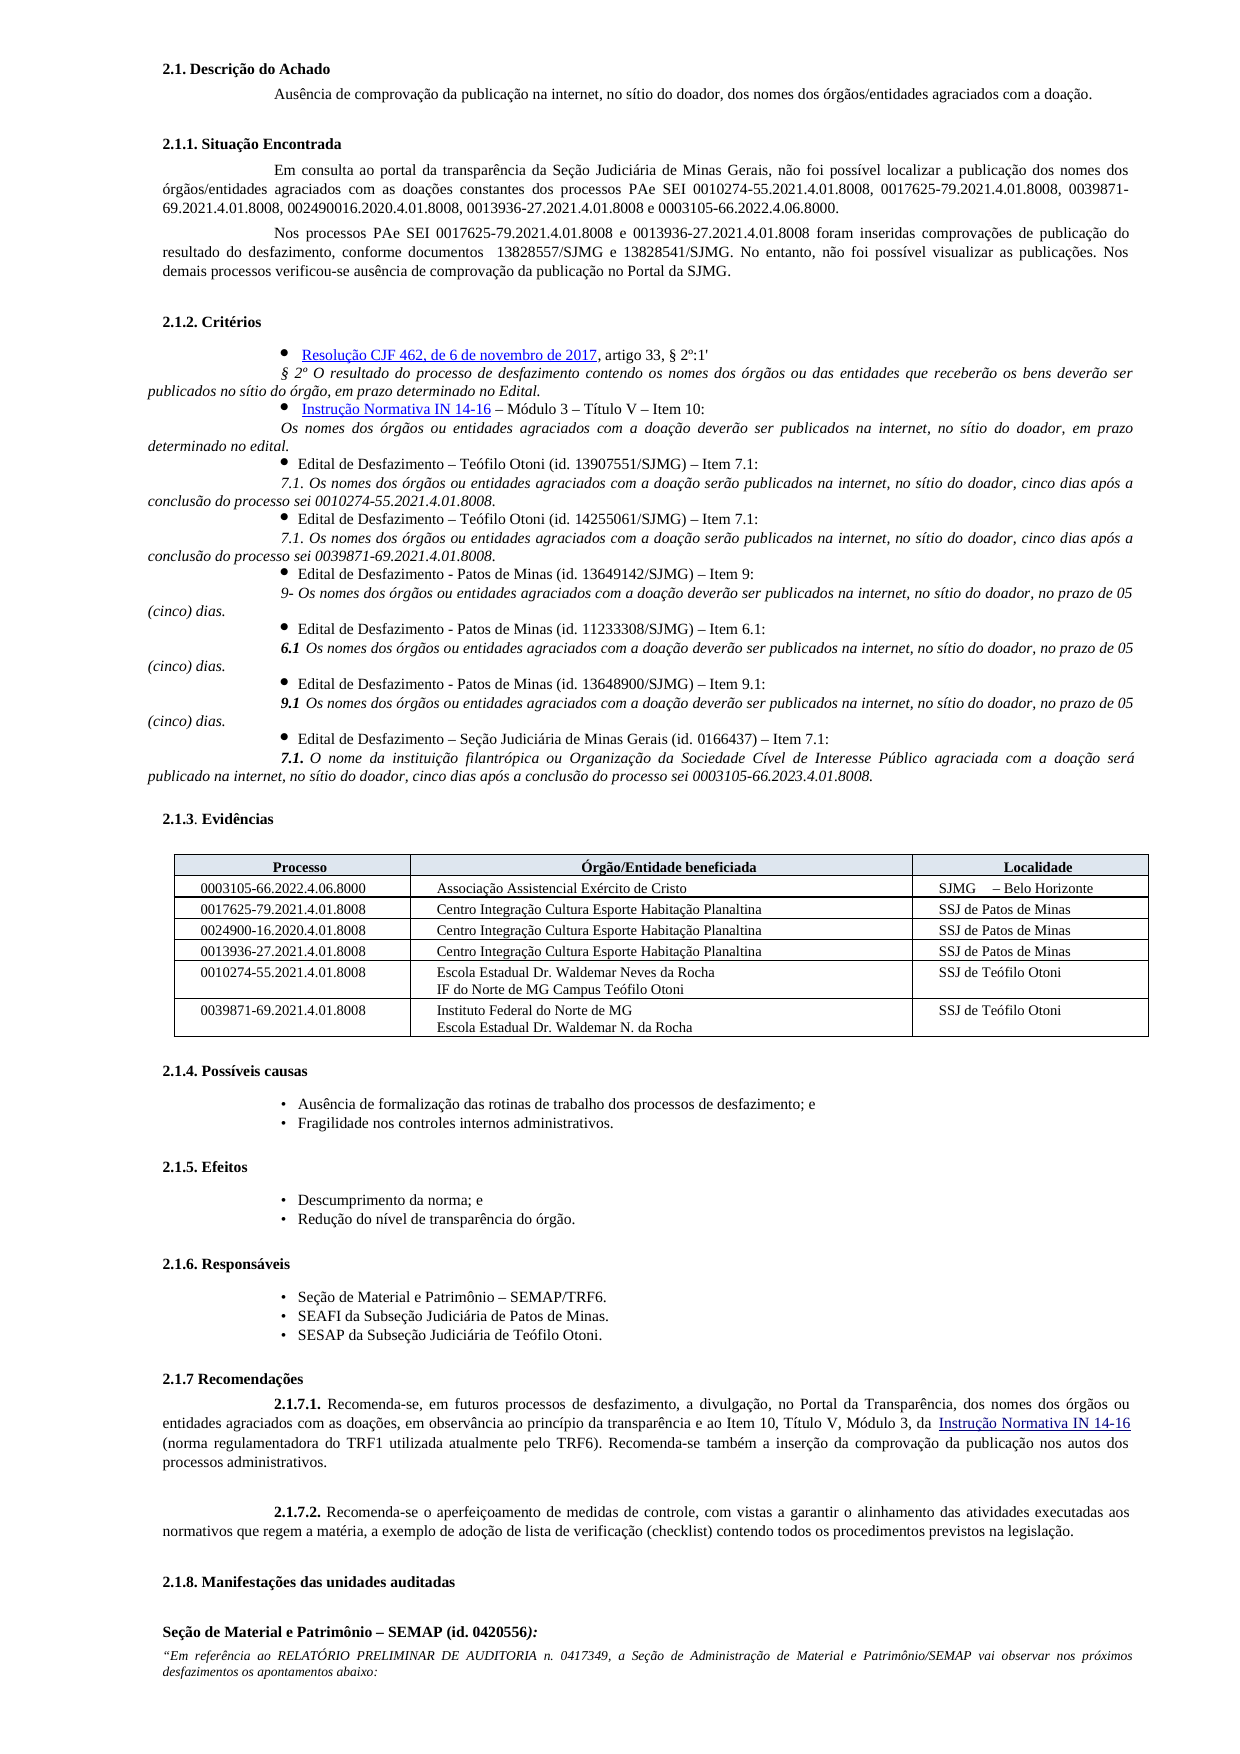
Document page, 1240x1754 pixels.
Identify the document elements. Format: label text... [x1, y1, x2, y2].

table_cell SSJ de Patos de Minas [913, 898, 1148, 918]
table_header Órgão/Entidade beneficiada [411, 855, 912, 875]
list Descumprimento da norma; e [148, 1191, 1137, 1209]
text 7.1. Os nomes dos órgãos ou entidades agraciados com a doação serão publicados na internet, no sítio do doador, cinco dias após a conclusão do processo sei 0010274-55.2021.4.01.8008. [148, 474, 1137, 510]
text Nos processos PAe SEI 0017625-79.2021.4.01.8008 e 0013936-27.2021.4.01.8008 foram inseridas comprovações de publicação do resultado do desfazimento, conforme documentos 13828557/SJMG e 13828541/SJMG. No entanto, não foi possível visualizar as publicações. Nos demais processos verificou-se ausência de comprovação da publicação no Portal da SJMG. [162, 224, 1131, 280]
table_cell 0017625-79.2021.4.01.8008 [175, 898, 410, 918]
subtitle 2.1.6. Responsáveis [162, 1254, 1137, 1272]
table_cell Centro Integração Cultura Esporte Habitação Planaltina [411, 919, 912, 939]
table_cell Centro Integração Cultura Esporte Habitação Planaltina [411, 898, 912, 918]
list SEAFI da Subseção Judiciária de Patos de Minas. [148, 1307, 1137, 1324]
table_cell 0039871-69.2021.4.01.8008 [175, 999, 410, 1036]
subtitle 2.1.4. Possíveis causas [162, 1062, 1137, 1080]
text 9.1 Os nomes dos órgãos ou entidades agraciados com a doação deverão ser publicados na internet, no sítio do doador, no prazo de 05 (cinco) dias. [148, 694, 1137, 729]
table_cell 0024900-16.2020.4.01.8008 [175, 919, 410, 939]
list Edital de Desfazimento – Teófilo Otoni (id. 14255061/SJMG) – Item 7.1: [148, 510, 1137, 529]
subtitle 2.1.3. Evidências [162, 810, 1137, 828]
subtitle 2.1. Descrição do Achado [162, 60, 1137, 78]
subtitle 2.1.8. Manifestações das unidades auditadas [162, 1572, 1137, 1590]
list Fragilidade nos controles internos administrativos. [148, 1114, 782, 1132]
list Ausência de formalização das rotinas de trabalho dos processos de desfazimento; e [148, 1095, 1137, 1113]
table_cell 0003105-66.2022.4.06.8000 [175, 876, 410, 896]
text “Em referência ao RELATÓRIO PRELIMINAR DE AUDITORIA n. 0417349, a Seção de Administração de Material e Patrimônio/SEMAP vai observar nos próximos desfazimentos os apontamentos abaixo: [162, 1648, 1137, 1680]
text 9- Os nomes dos órgãos ou entidades agraciados com a doação deverão ser publicados na internet, no sítio do doador, no prazo de 05 (cinco) dias. [148, 584, 1137, 620]
table_cell SSJ de Teófilo Otoni [913, 961, 1148, 998]
table_cell SSJ de Teófilo Otoni [913, 999, 1148, 1036]
table_cell Instituto Federal do Norte de MG Escola Estadual Dr. Waldemar N. da Rocha [411, 999, 912, 1036]
table_header Processo [175, 855, 410, 875]
list Edital de Desfazimento - Patos de Minas (id. 13648900/SJMG) – Item 9.1: [148, 675, 1137, 694]
text Seção de Material e Patrimônio – SEMAP (id. 0420556): [162, 1623, 1137, 1641]
list Edital de Desfazimento - Patos de Minas (id. 13649142/SJMG) – Item 9: [148, 565, 1137, 584]
list Edital de Desfazimento – Teófilo Otoni (id. 13907551/SJMG) – Item 7.1: [148, 455, 1137, 474]
text 7.1. Os nomes dos órgãos ou entidades agraciados com a doação serão publicados na internet, no sítio do doador, cinco dias após a conclusão do processo sei 0039871-69.2021.4.01.8008. [148, 529, 1137, 565]
table_header Localidade [913, 855, 1148, 875]
table_cell Centro Integração Cultura Esporte Habitação Planaltina [411, 940, 912, 960]
list Instrução Normativa IN 14-16 – Módulo 3 – Título V – Item 10: [148, 400, 1137, 419]
list Resolução CJF 462, de 6 de novembro de 2017, artigo 33, § 2º:1' [148, 345, 1137, 364]
list SESAP da Subseção Judiciária de Teófilo Otoni. [148, 1326, 1137, 1344]
subtitle 2.1.1. Situação Encontrada [162, 135, 1137, 153]
text 2.1.7.2. Recomenda-se o aperfeiçoamento de medidas de controle, com vistas a garantir o alinhamento das atividades executadas aos normativos que regem a matéria, a exemplo de adoção de lista de verificação (checklist) contendo todos os procedimentos previstos na legislação. [162, 1503, 1131, 1540]
text Os nomes dos órgãos ou entidades agraciados com a doação deverão ser publicados na internet, no sítio do doador, em prazo determinado no edital. [148, 419, 1137, 455]
table_cell Associação Assistencial Exército de Cristo [411, 876, 912, 896]
subtitle 2.1.2. Critérios [162, 312, 1137, 330]
text 2.1.7.1. Recomenda-se, em futuros processos de desfazimento, a divulgação, no Portal da Transparência, dos nomes dos órgãos ou entidades agraciados com as doações, em observância ao princípio da transparência e ao Item 10, Título V, Módulo 3, da Instrução Normativa IN 14-16 (norma regulamentadora do TRF1 utilizada atualmente pelo TRF6). Recomenda-se também a inserção da comprovação da publicação nos autos dos processos administrativos. [162, 1395, 1131, 1471]
text 6.1 Os nomes dos órgãos ou entidades agraciados com a doação deverão ser publicados na internet, no sítio do doador, no prazo de 05 (cinco) dias. [148, 639, 1137, 675]
subtitle 2.1.7 Recomendações [162, 1370, 1137, 1388]
table_cell Escola Estadual Dr. Waldemar Neves da Rocha IF do Norte de MG Campus Teófilo Otoni [411, 961, 912, 998]
text 7.1. O nome da instituição filantrópica ou Organização da Sociedade Cível de Interesse Público agraciada com a doação será publicado na internet, no sítio do doador, cinco dias após a conclusão do processo sei 0003105-66.2023.4.01.8008. [148, 749, 1137, 784]
list Edital de Desfazimento – Seção Judiciária de Minas Gerais (id. 0166437) – Item 7.1: [148, 729, 1137, 749]
list Edital de Desfazimento - Patos de Minas (id. 11233308/SJMG) – Item 6.1: [148, 620, 1137, 639]
table_cell SSJ de Patos de Minas [913, 940, 1148, 960]
subtitle 2.1.5. Efeitos [162, 1158, 1137, 1176]
table_cell SJMG – Belo Horizonte [913, 876, 1148, 896]
table_cell 0013936-27.2021.4.01.8008 [175, 940, 410, 960]
list Seção de Material e Patrimônio – SEMAP/TRF6. [148, 1287, 1137, 1305]
text Ausência de comprovação da publicação na internet, no sítio do doador, dos nomes dos órgãos/entidades agraciados com a doação. [162, 85, 1131, 103]
text § 2º O resultado do processo de desfazimento contendo os nomes dos órgãos ou das entidades que receberão os bens deverão ser publicados no sítio do órgão, em prazo determinado no Edital. [148, 364, 1137, 400]
list Redução do nível de transparência do órgão. [148, 1210, 1137, 1228]
text Em consulta ao portal da transparência da Seção Judiciária de Minas Gerais, não foi possível localizar a publicação dos nomes dos órgãos/entidades agraciados com as doações constantes dos processos PAe SEI 0010274-55.2021.4.01.8008, 0017625-79.2021.4.01.8008, 0039871-69.2021.4.01.8008, 002490016.2020.4.01.8008, 0013936-27.2021.4.01.8008 e 0003105-66.2022.4.06.8000. [162, 160, 1131, 217]
table_cell 0010274-55.2021.4.01.8008 [175, 961, 410, 998]
table_cell SSJ de Patos de Minas [913, 919, 1148, 939]
